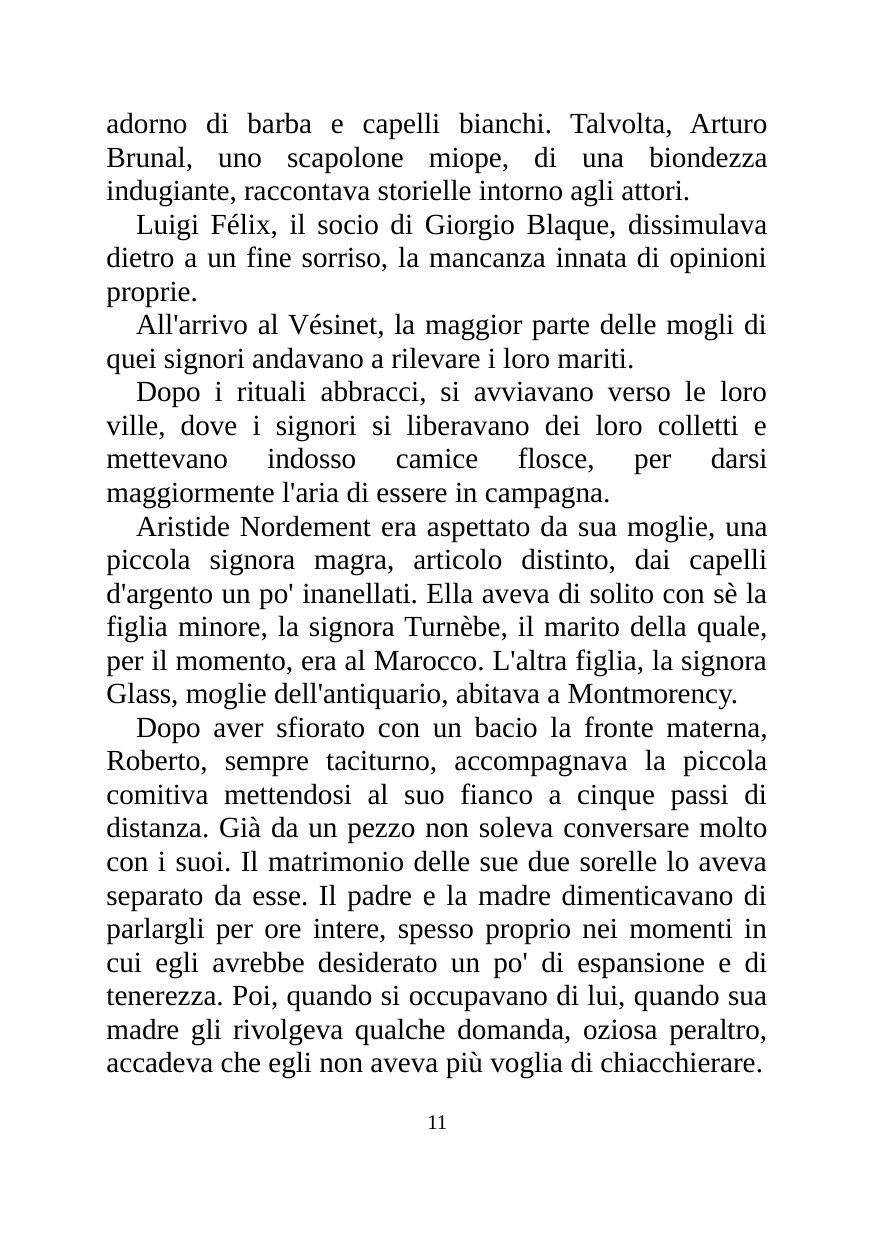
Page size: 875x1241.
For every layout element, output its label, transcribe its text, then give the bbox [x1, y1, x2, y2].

text Dopo aver sfiorato con un bacio la fronte materna, Roberto, sempre taciturno, accompagnava la piccola comitiva mettendosi al suo fianco a cinque passi di distanza. Già da un pezzo non soleva conversare molto con i suoi. Il matrimonio delle sue due sorelle lo aveva separato da esse. Il padre e la madre dimenticavano di parlargli per ore intere, spesso proprio nei momenti in cui egli avrebbe desiderato un po' di espansione e di tenerezza. Poi, quando si occupavano di lui, quando sua madre gli rivolgeva qualche domanda, oziosa peraltro, accadeva che egli non aveva più voglia di chiacchierare. [106, 710, 768, 1079]
text Luigi Félix, il socio di Giorgio Blaque, dissimulava dietro a un fine sorriso, la mancanza innata di opinioni proprie. [106, 207, 768, 307]
text adorno di barba e capelli bianchi. Talvolta, Arturo Brunal, uno scapolone miope, di una biondezza indugiante, raccontava storielle intorno agli attori. [106, 106, 768, 207]
text All'arrivo al Vésinet, la maggior parte delle mogli di quei signori andavano a rilevare i loro mariti. [106, 307, 768, 374]
text Aristide Nordement era aspettato da sua moglie, una piccola signora magra, articolo distinto, dai capelli d'argento un po' inanellati. Ella aveva di solito con sè la figlia minore, la signora Turnèbe, il marito della quale, per il momento, era al Marocco. L'altra figlia, la signora Glass, moglie dell'antiquario, abitava a Montmorency. [106, 509, 768, 710]
text Dopo i rituali abbracci, si avviavano verso le loro ville, dove i signori si liberavano dei loro colletti e mettevano indosso camice flosce, per darsi maggiormente l'aria di essere in campagna. [106, 374, 768, 509]
